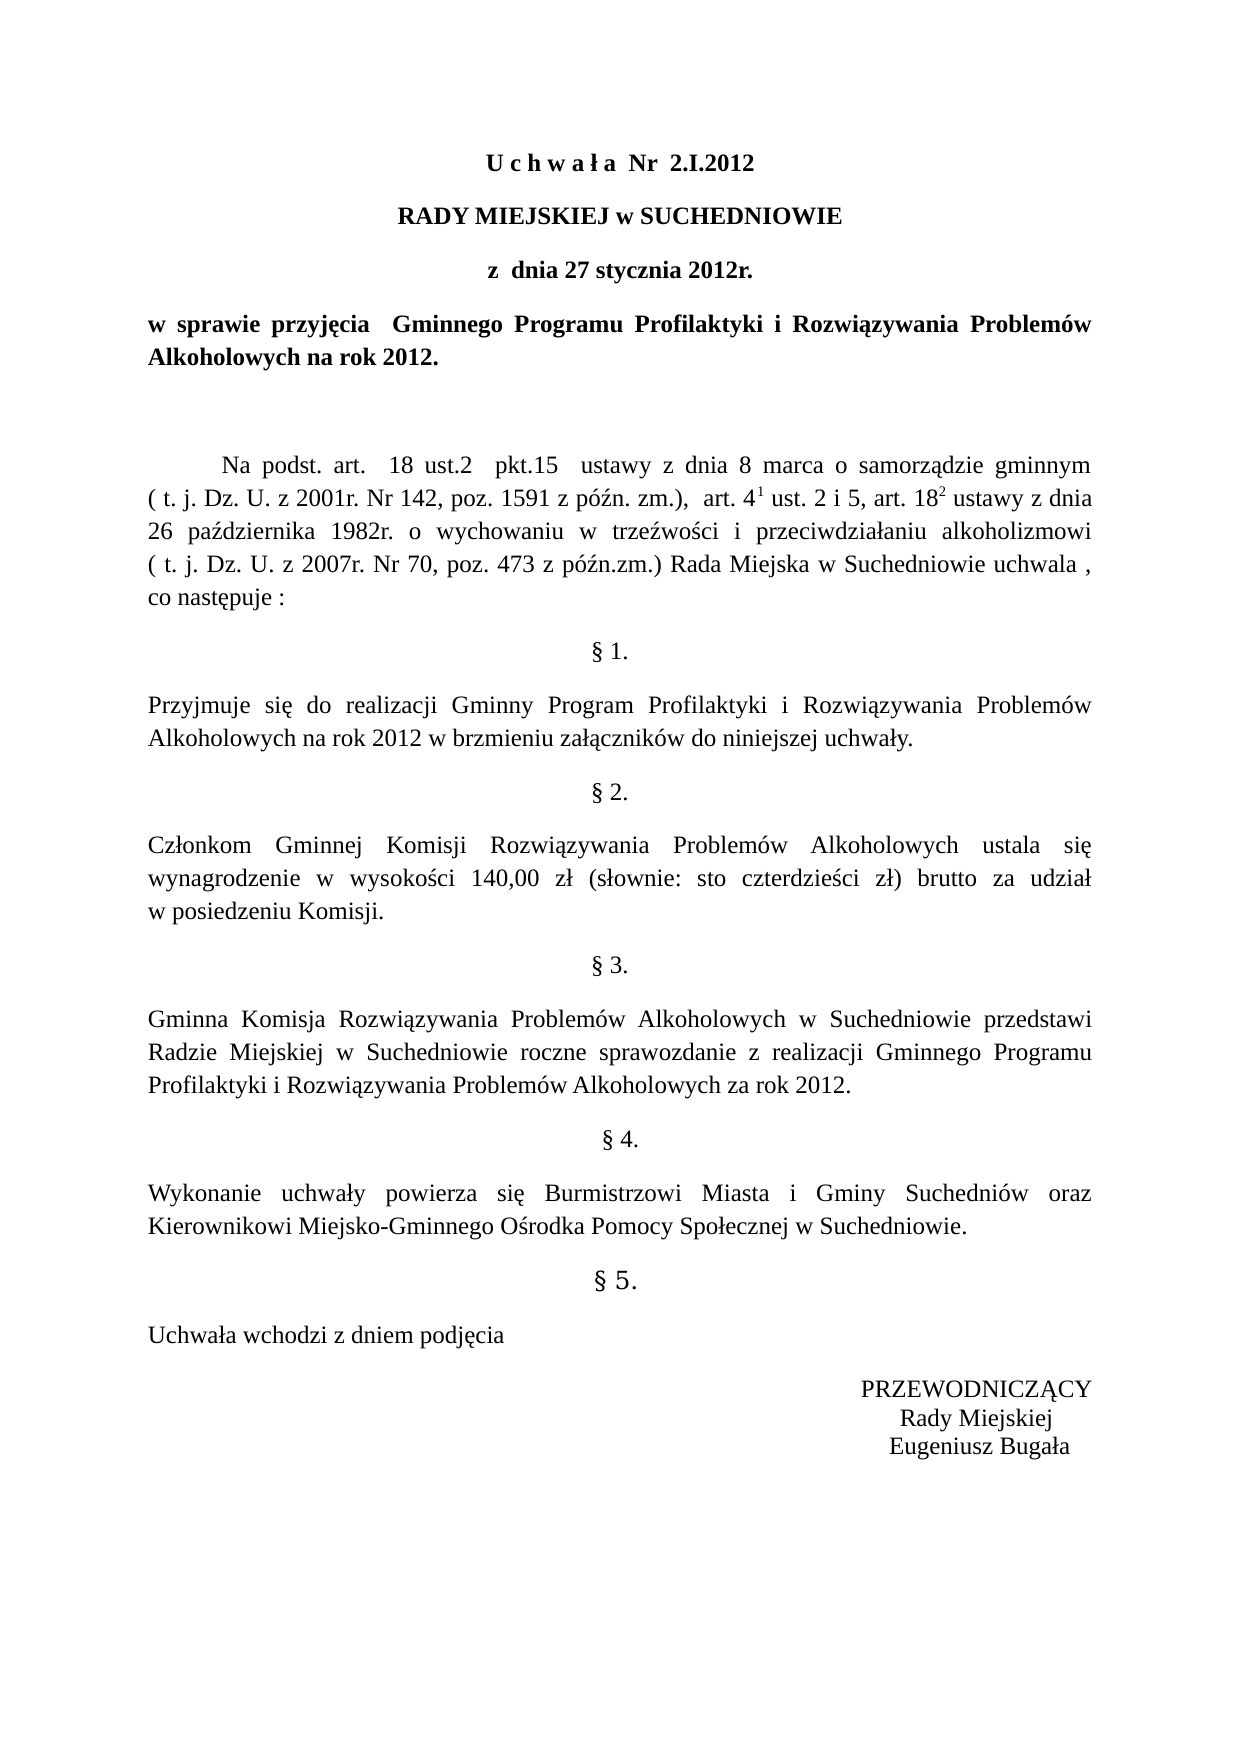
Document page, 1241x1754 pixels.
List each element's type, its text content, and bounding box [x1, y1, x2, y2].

text Gminna Komisja Rozwiązywania Problemów Alkoholowych w Suchedniowie przedstawi Radzie Miejskiej w Suchedniowie roczne sprawozdanie z realizacji Gminnego Programu Profilaktyki i Rozwiązywania Problemów Alkoholowych za rok 2012. [148, 1004, 1092, 1099]
text Członkom Gminnej Komisji Rozwiązywania Problemów Alkoholowych ustala się wynagrodzenie w wysokości 140,00 zł (słownie: sto czterdzieści zł) brutto za udział w posiedzeniu Komisji. [148, 830, 1092, 925]
text Eugeniusz Bugała [148, 1431, 1092, 1460]
text z dnia 27 stycznia 2012r. [148, 255, 1092, 284]
text Przyjmuje się do realizacji Gminny Program Profilaktyki i Rozwiązywania Problemów Alkoholowych na rok 2012 w brzmieniu załączników do niniejszej uchwały. [148, 690, 1092, 751]
text § 1. [148, 636, 1092, 664]
text U c h w a ł a Nr 2.I.2012 [148, 148, 1092, 176]
text Na podst. art. 18 ust.2 pkt.15 ustawy z dnia 8 marca o samorządzie gminnym ( t. j. Dz. U. z 2001r. Nr 142, poz. 1591 z późn. zm.), art. 41 ust. 2 i 5, art. 182 ustawy z dnia 26 października 1982r. o wychowaniu w trzeźwości i przeciwdziałaniu alkoholizmowi ( t. j. Dz. U. z 2007r. Nr 70, poz. 473 z późn.zm.) Rada Miejska w Suchedniowie uchwala , co następuje : [148, 450, 1092, 611]
text Uchwała wchodzi z dniem podjęcia [148, 1320, 1092, 1349]
text Rady Miejskiej [148, 1403, 1092, 1431]
text § 3. [148, 950, 1092, 979]
text w sprawie przyjęcia Gminnego Programu Profilaktyki i Rozwiązywania Problemów Alkoholowych na rok 2012. [148, 309, 1092, 371]
text § 4. [148, 1124, 1092, 1153]
text RADY MIEJSKIEJ w SUCHEDNIOWIE [148, 201, 1092, 230]
text § 2. [148, 777, 1092, 805]
text PRZEWODNICZĄCY [148, 1374, 1092, 1403]
text § 5. [148, 1265, 1092, 1295]
text Wykonanie uchwały powierza się Burmistrzowi Miasta i Gminy Suchedniów oraz Kierownikowi Miejsko-Gminnego Ośrodka Pomocy Społecznej w Suchedniowie. [148, 1178, 1092, 1240]
